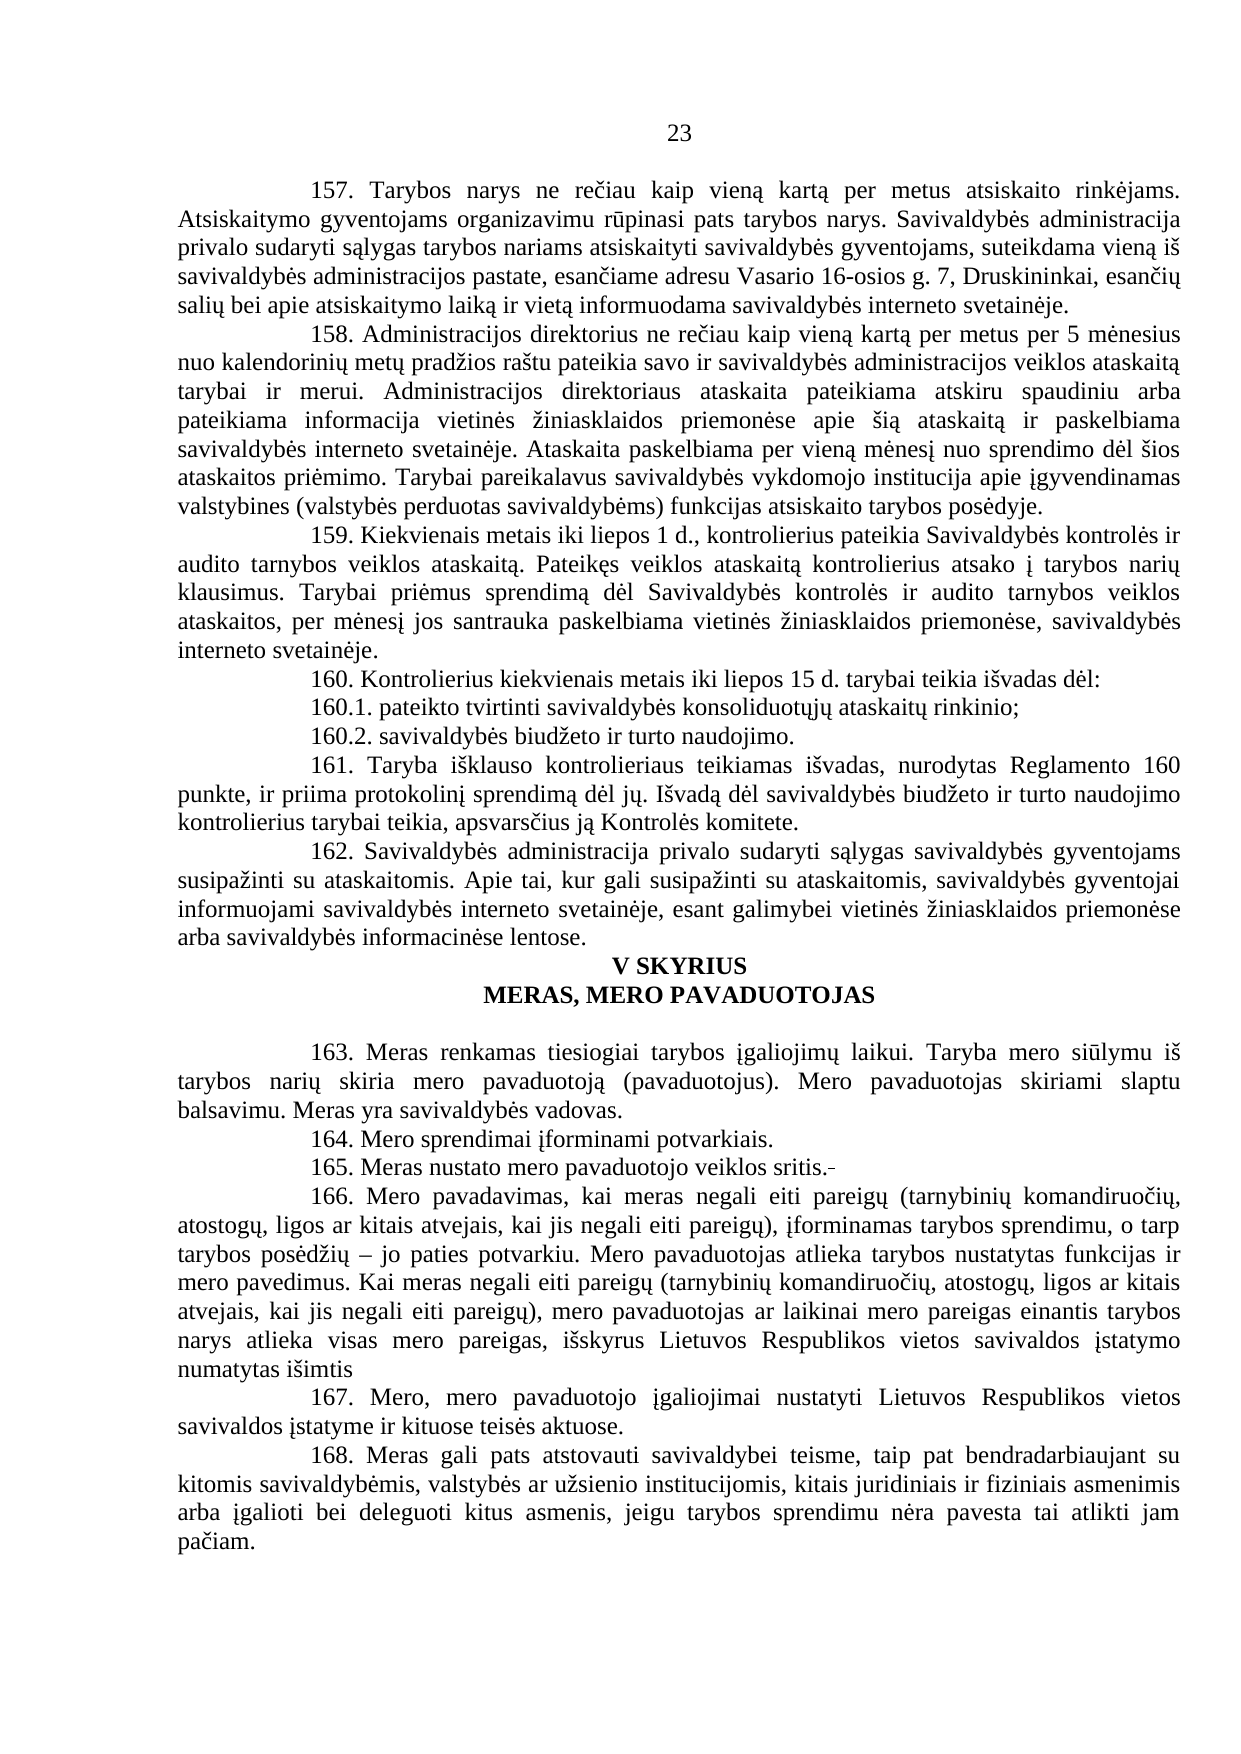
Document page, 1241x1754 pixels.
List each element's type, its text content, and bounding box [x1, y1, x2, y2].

text 160.2. savivaldybės biudžeto ir turto naudojimo. [177, 721, 1181, 750]
text 158. Administracijos direktorius ne rečiau kaip vieną kartą per metus per 5 mėnesius nuo kalendorinių metų pradžios raštu pateikia savo ir savivaldybės administracijos veiklos ataskaitą tarybai ir merui. Administracijos direktoriaus ataskaita pateikiama atskiru spaudiniu arba pateikiama informacija vietinės žiniasklaidos priemonėse apie šią ataskaitą ir paskelbiama savivaldybės interneto svetainėje. Ataskaita paskelbiama per vieną mėnesį nuo sprendimo dėl šios ataskaitos priėmimo. Tarybai pareikalavus savivaldybės vykdomojo institucija apie įgyvendinamas valstybines (valstybės perduotas savivaldybėms) funkcijas atsiskaito tarybos posėdyje. [177, 319, 1181, 520]
text 162. Savivaldybės administracija privalo sudaryti sąlygas savivaldybės gyventojams susipažinti su ataskaitomis. Apie tai, kur gali susipažinti su ataskaitomis, savivaldybės gyventojai informuojami savivaldybės interneto svetainėje, esant galimybei vietinės žiniasklaidos priemonėse arba savivaldybės informacinėse lentose. [177, 836, 1181, 951]
text MERAS, MERO PAVADUOTOJAS [177, 980, 1181, 1009]
text 157. Tarybos narys ne rečiau kaip vieną kartą per metus atsiskaito rinkėjams. Atsiskaitymo gyventojams organizavimu rūpinasi pats tarybos narys. Savivaldybės administracija privalo sudaryti sąlygas tarybos nariams atsiskaityti savivaldybės gyventojams, suteikdama vieną iš savivaldybės administracijos pastate, esančiame adresu Vasario 16-osios g. 7, Druskininkai, esančių salių bei apie atsiskaitymo laiką ir vietą informuodama savivaldybės interneto svetainėje. [177, 175, 1181, 319]
text 159. Kiekvienais metais iki liepos 1 d., kontrolierius pateikia Savivaldybės kontrolės ir audito tarnybos veiklos ataskaitą. Pateikęs veiklos ataskaitą kontrolierius atsako į tarybos narių klausimus. Tarybai priėmus sprendimą dėl Savivaldybės kontrolės ir audito tarnybos veiklos ataskaitos, per mėnesį jos santrauka paskelbiama vietinės žiniasklaidos priemonėse, savivaldybės interneto svetainėje. [177, 520, 1181, 664]
text 167. Mero, mero pavaduotojo įgaliojimai nustatyti Lietuvos Respublikos vietos savivaldos įstatyme ir kituose teisės aktuose. [177, 1382, 1181, 1440]
text V SKYRIUS [177, 951, 1181, 980]
text 166. Mero pavadavimas, kai meras negali eiti pareigų (tarnybinių komandiruočių, atostogų, ligos ar kitais atvejais, kai jis negali eiti pareigų), įforminamas tarybos sprendimu, o tarp tarybos posėdžių – jo paties potvarkiu. Mero pavaduotojas atlieka tarybos nustatytas funkcijas ir mero pavedimus. Kai meras negali eiti pareigų (tarnybinių komandiruočių, atostogų, ligos ar kitais atvejais, kai jis negali eiti pareigų), mero pavaduotojas ar laikinai mero pareigas einantis tarybos narys atlieka visas mero pareigas, išskyrus Lietuvos Respublikos vietos savivaldos įstatymo numatytas išimtis [177, 1181, 1181, 1382]
text 160.1. pateikto tvirtinti savivaldybės konsoliduotųjų ataskaitų rinkinio; [177, 692, 1181, 721]
text 161. Taryba išklauso kontrolieriaus teikiamas išvadas, nurodytas Reglamento 160 punkte, ir priima protokolinį sprendimą dėl jų. Išvadą dėl savivaldybės biudžeto ir turto naudojimo kontrolierius tarybai teikia, apsvarsčius ją Kontrolės komitete. [177, 750, 1181, 836]
text 164. Mero sprendimai įforminami potvarkiais. [177, 1124, 1181, 1152]
text 168. Meras gali pats atstovauti savivaldybei teisme, taip pat bendradarbiaujant su kitomis savivaldybėmis, valstybės ar užsienio institucijomis, kitais juridiniais ir fiziniais asmenimis arba įgalioti bei deleguoti kitus asmenis, jeigu tarybos sprendimu nėra pavesta tai atlikti jam pačiam. [177, 1440, 1181, 1555]
text 165. Meras nustato mero pavaduotojo veiklos sritis. [177, 1152, 1181, 1181]
text 160. Kontrolierius kiekvienais metais iki liepos 15 d. tarybai teikia išvadas dėl: [177, 664, 1181, 692]
text 163. Meras renkamas tiesiogiai tarybos įgaliojimų laikui. Taryba mero siūlymu iš tarybos narių skiria mero pavaduotoją (pavaduotojus). Mero pavaduotojas skiriami slaptu balsavimu. Meras yra savivaldybės vadovas. [177, 1037, 1181, 1124]
